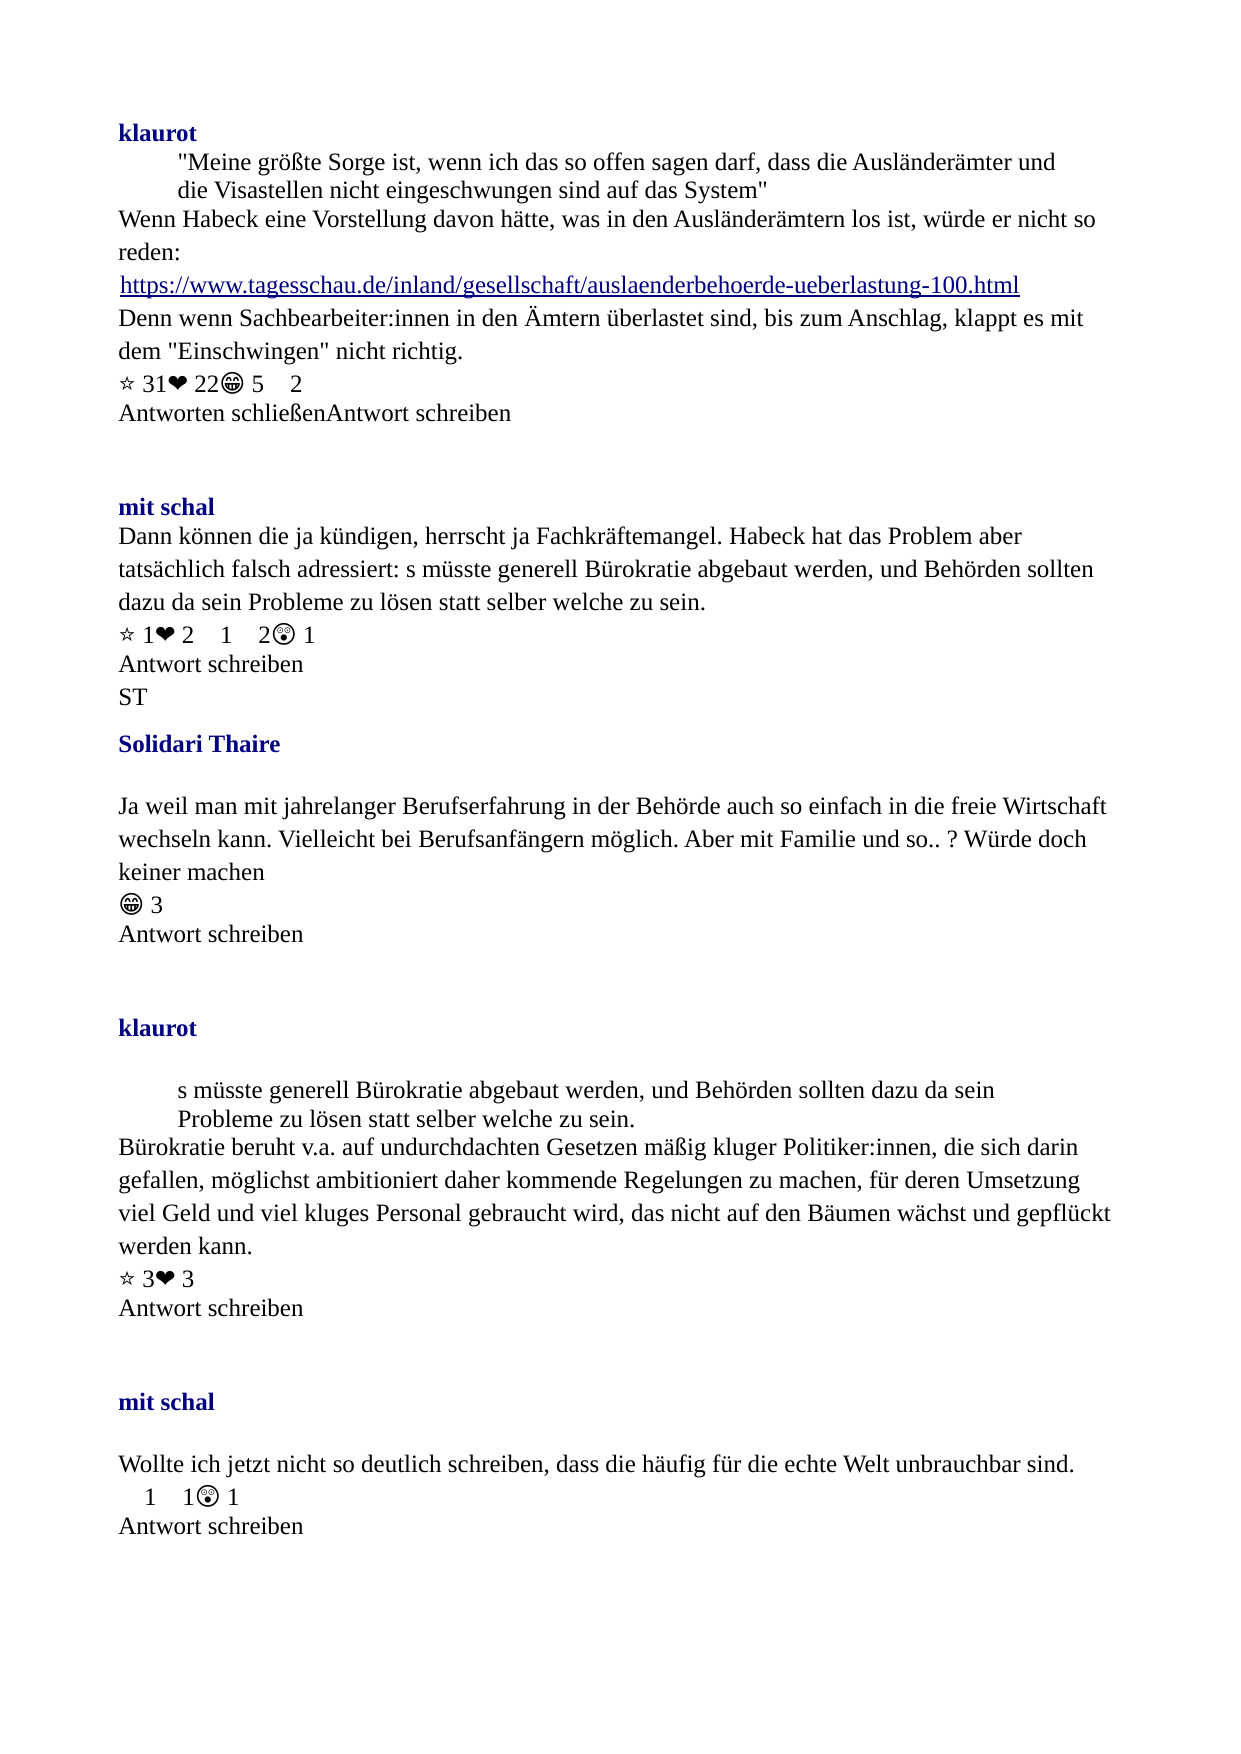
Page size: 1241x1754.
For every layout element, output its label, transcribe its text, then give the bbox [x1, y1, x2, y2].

text ⭐️ 3❤️ 3 [118, 1264, 1122, 1293]
text ⭐️ 1❤️ 2🙁 1🤨 2😲 1 [118, 620, 1122, 649]
text Dann können die ja kündigen, herrscht ja Fachkräftemangel. Habeck hat das Problem aber tatsächlich falsch adressiert: s müsste generell Bürokratie abgebaut werden, und Behörden sollten dazu da sein Probleme zu lösen statt selber welche zu sein. [118, 521, 1122, 616]
text https://www.tagesschau.de/inland/gesellschaft/auslaenderbehoerde-ueberlastung-100.html [118, 270, 1122, 299]
subtitle mit schal [118, 1387, 1122, 1416]
text Antwort schreiben [118, 1511, 1122, 1539]
text Ja weil man mit jahrelanger Berufserfahrung in der Behörde auch so einfach in die freie Wirtschaft wechseln kann. Vielleicht bei Berufsanfängern möglich. Aber mit Familie und so.. ? Würde doch keiner machen [118, 791, 1122, 886]
text Wenn Habeck eine Vorstellung davon hätte, was in den Ausländerämtern los ist, würde er nicht so reden: [118, 204, 1122, 266]
subtitle klaurot [118, 1013, 1122, 1042]
text Denn wenn Sachbearbeiter:innen in den Ämtern überlastet sind, bis zum Anschlag, klappt es mit dem "Einschwingen" nicht richtig. [118, 303, 1122, 365]
subtitle klaurot [118, 118, 1122, 147]
text Bürokratie beruht v.a. auf undurchdachten Gesetzen mäßig kluger Politiker:innen, die sich darin gefallen, möglichst ambitioniert daher kommende Regelungen zu machen, für deren Umsetzung viel Geld und viel kluges Personal gebraucht wird, das nicht auf den Bäumen wächst und gepflückt werden kann. [118, 1132, 1122, 1260]
text 🙁 1🤨 1😲 1 [118, 1482, 1122, 1511]
text Antwort schreiben [118, 919, 1122, 948]
subtitle Solidari Thaire [118, 729, 1122, 758]
text Antworten schließenAntwort schreiben [118, 398, 1122, 427]
text Wollte ich jetzt nicht so deutlich schreiben, dass die häufig für die echte Welt unbrauchbar sind. [118, 1449, 1122, 1478]
text 😁 3 [118, 890, 1122, 919]
text ⭐️ 31❤️ 22😁 5🤨 2 [118, 369, 1122, 398]
text Antwort schreiben [118, 649, 1122, 678]
text s müsste generell Bürokratie abgebaut werden, und Behörden sollten dazu da sein Probleme zu lösen statt selber welche zu sein. [177, 1075, 1063, 1132]
text "Meine größte Sorge ist, wenn ich das so offen sagen darf, dass die Ausländerämter und die Visastellen nicht eingeschwungen sind auf das System" [177, 147, 1063, 204]
text Antwort schreiben [118, 1293, 1122, 1322]
subtitle mit schal [118, 492, 1122, 521]
text ST [118, 682, 1122, 711]
